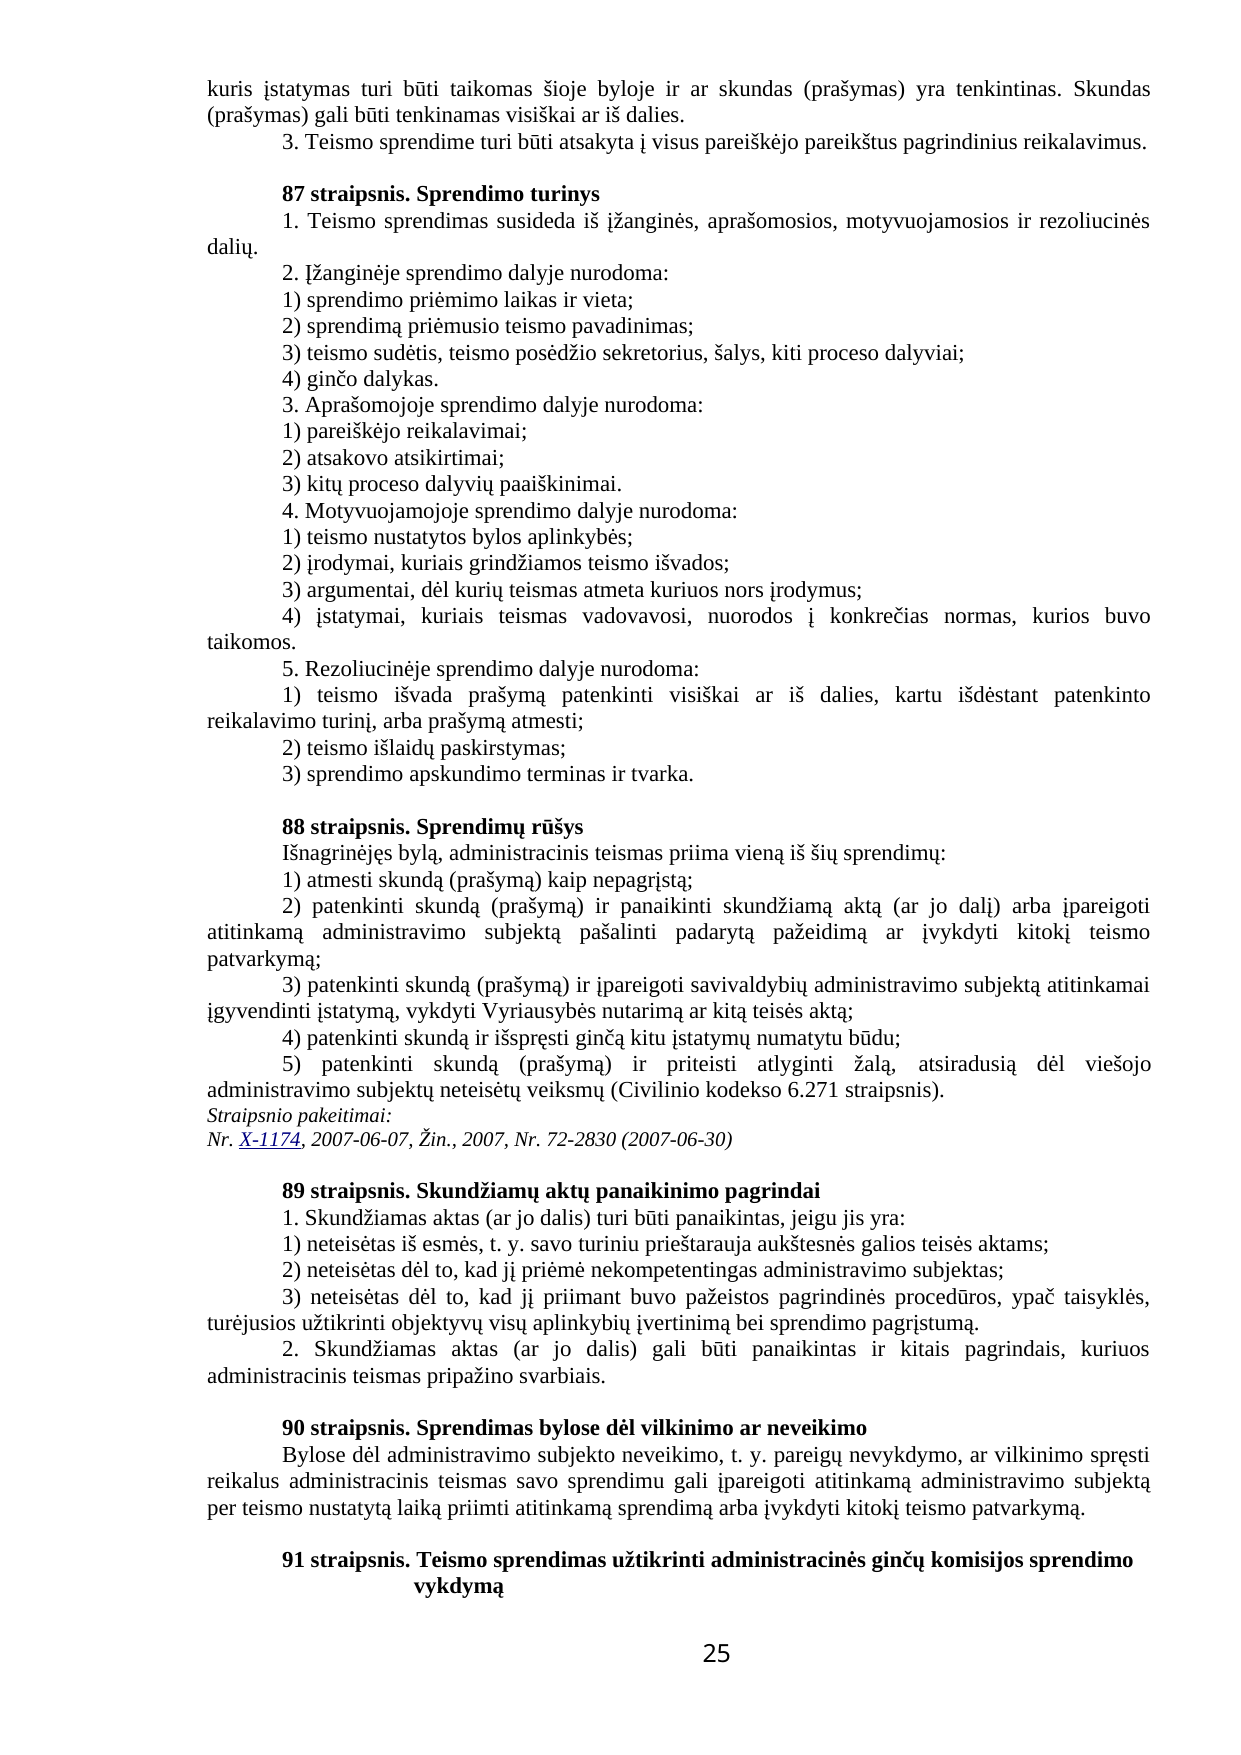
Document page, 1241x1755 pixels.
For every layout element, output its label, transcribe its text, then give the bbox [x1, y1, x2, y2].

text 3. Aprašomojoje sprendimo dalyje nurodoma: [207, 391, 1152, 418]
text 2) teismo išlaidų paskirstymas; [207, 734, 1152, 760]
text vykdymą [413, 1573, 1152, 1599]
text 4) ginčo dalykas. [207, 365, 1152, 391]
text 1) neteisėtas iš esmės, t. y. savo turiniu prieštarauja aukštesnės galios teisės aktams; [207, 1230, 1152, 1256]
text kuris įstatymas turi būti taikomas šioje byloje ir ar skundas (prašymas) yra tenkintinas. Skundas (prašymas) gali būti tenkinamas visiškai ar iš dalies. [207, 75, 1152, 128]
text 4. Motyvuojamojoje sprendimo dalyje nurodoma: [207, 497, 1152, 523]
text 1) teismo nustatytos bylos aplinkybės; [207, 523, 1152, 549]
text 3) kitų proceso dalyvių paaiškinimai. [207, 470, 1152, 497]
text 3) teismo sudėtis, teismo posėdžio sekretorius, šalys, kiti proceso dalyviai; [207, 338, 1152, 365]
text 3) patenkinti skundą (prašymą) ir įpareigoti savivaldybių administravimo subjektą atitinkamai įgyvendinti įstatymą, vykdyti Vyriausybės nutarimą ar kitą teisės aktą; [207, 971, 1152, 1024]
text Nr. X-1174, 2007-06-07, Žin., 2007, Nr. 72-2830 (2007-06-30) [207, 1127, 1152, 1151]
text 1. Skundžiamas aktas (ar jo dalis) turi būti panaikintas, jeigu jis yra: [207, 1204, 1152, 1230]
text 2. Įžanginėje sprendimo dalyje nurodoma: [207, 259, 1152, 286]
text 2) patenkinti skundą (prašymą) ir panaikinti skundžiamą aktą (ar jo dalį) arba įpareigoti atitinkamą administravimo subjektą pašalinti padarytą pažeidimą ar įvykdyti kitokį teismo patvarkymą; [207, 892, 1152, 971]
text Straipsnio pakeitimai: [207, 1103, 1152, 1127]
text 3) argumentai, dėl kurių teismas atmeta kuriuos nors įrodymus; [207, 576, 1152, 602]
text 90 straipsnis. Sprendimas bylose dėl vilkinimo ar neveikimo [207, 1414, 1152, 1441]
text Bylose dėl administravimo subjekto neveikimo, t. y. pareigų nevykdymo, ar vilkinimo spręsti reikalus administracinis teismas savo sprendimu gali įpareigoti atitinkamą administravimo subjektą per teismo nustatytą laiką priimti atitinkamą sprendimą arba įvykdyti kitokį teismo patvarkymą. [207, 1441, 1152, 1520]
text 1) atmesti skundą (prašymą) kaip nepagrįstą; [207, 866, 1152, 892]
text 2) sprendimą priėmusio teismo pavadinimas; [207, 312, 1152, 338]
text 4) patenkinti skundą ir išspręsti ginčą kitu įstatymų numatytu būdu; [207, 1024, 1152, 1050]
text 2) atsakovo atsikirtimai; [207, 444, 1152, 470]
text 3. Teismo sprendime turi būti atsakyta į visus pareiškėjo pareikštus pagrindinius reikalavimus. [207, 128, 1152, 154]
text 1. Teismo sprendimas susideda iš įžanginės, aprašomosios, motyvuojamosios ir rezoliucinės dalių. [207, 207, 1152, 259]
text 87 straipsnis. Sprendimo turinys [207, 180, 1152, 207]
text 89 straipsnis. Skundžiamų aktų panaikinimo pagrindai [207, 1177, 1152, 1204]
text 4) įstatymai, kuriais teismas vadovavosi, nuorodos į konkrečias normas, kurios buvo taikomos. [207, 602, 1152, 655]
text 1) pareiškėjo reikalavimai; [207, 418, 1152, 444]
text 91 straipsnis. Teismo sprendimas užtikrinti administracinės ginčų komisijos sprendimo [282, 1546, 1152, 1573]
text 3) sprendimo apskundimo terminas ir tvarka. [207, 760, 1152, 787]
text 88 straipsnis. Sprendimų rūšys [207, 813, 1152, 839]
text 2) įrodymai, kuriais grindžiamos teismo išvados; [207, 549, 1152, 576]
text 2. Skundžiamas aktas (ar jo dalis) gali būti panaikintas ir kitais pagrindais, kuriuos administracinis teismas pripažino svarbiais. [207, 1335, 1152, 1388]
text 5. Rezoliucinėje sprendimo dalyje nurodoma: [207, 655, 1152, 681]
text 2) neteisėtas dėl to, kad jį priėmė nekompetentingas administravimo subjektas; [207, 1256, 1152, 1283]
text 1) teismo išvada prašymą patenkinti visiškai ar iš dalies, kartu išdėstant patenkinto reikalavimo turinį, arba prašymą atmesti; [207, 681, 1152, 734]
text Išnagrinėjęs bylą, administracinis teismas priima vieną iš šių sprendimų: [207, 839, 1152, 866]
text 3) neteisėtas dėl to, kad jį priimant buvo pažeistos pagrindinės procedūros, ypač taisyklės, turėjusios užtikrinti objektyvų visų aplinkybių įvertinimą bei sprendimo pagrįstumą. [207, 1283, 1152, 1335]
text 5) patenkinti skundą (prašymą) ir priteisti atlyginti žalą, atsiradusią dėl viešojo administravimo subjektų neteisėtų veiksmų (Civilinio kodekso 6.271 straipsnis). [207, 1050, 1152, 1103]
text 1) sprendimo priėmimo laikas ir vieta; [207, 286, 1152, 312]
